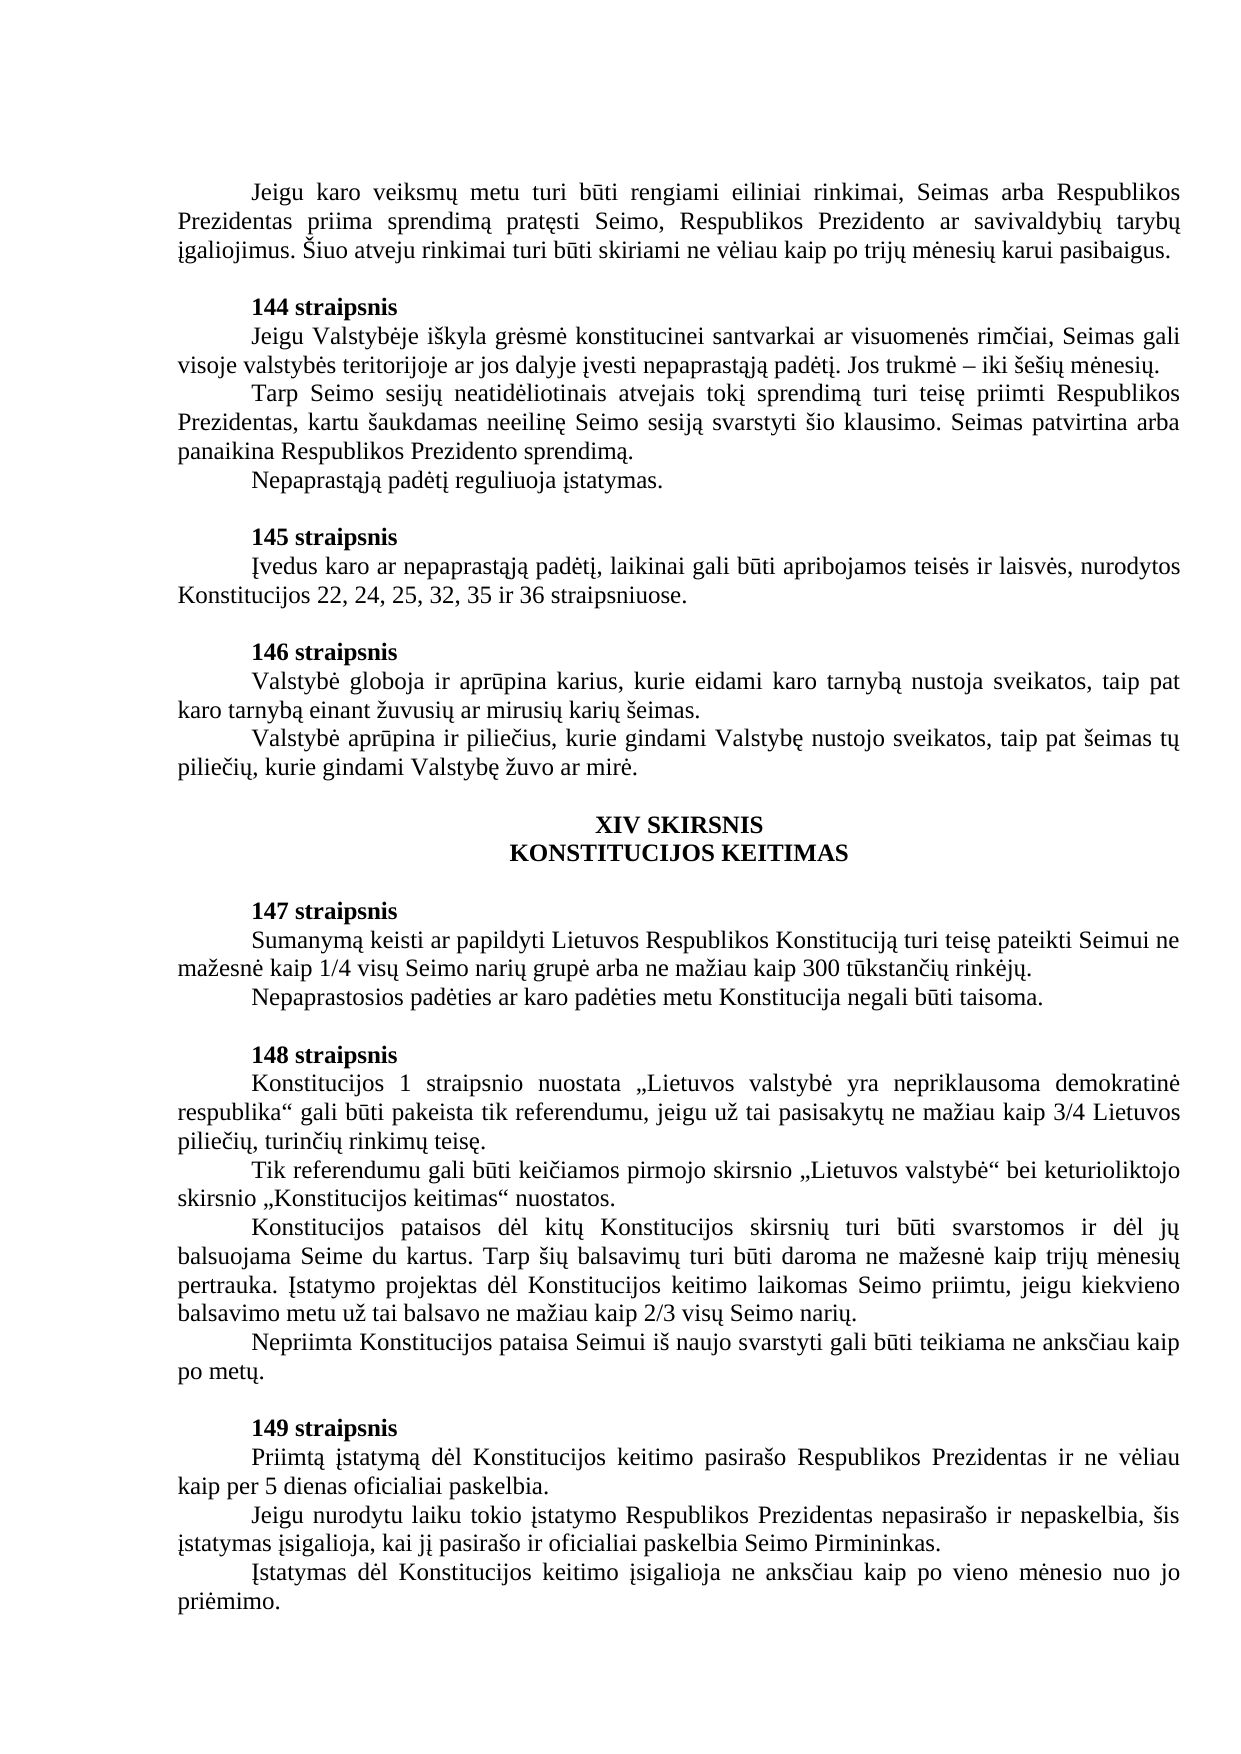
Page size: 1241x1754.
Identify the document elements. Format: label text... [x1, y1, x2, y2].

text Valstybė aprūpina ir piliečius, kurie gindami Valstybę nustojo sveikatos, taip pat šeimas tų piliečių, kurie gindami Valstybę žuvo ar mirė. [177, 723, 1181, 781]
text Tik referendumu gali būti keičiamos pirmojo skirsnio „Lietuvos valstybė“ bei keturioliktojo skirsnio „Konstitucijos keitimas“ nuostatos. [177, 1155, 1181, 1212]
text Sumanymą keisti ar papildyti Lietuvos Respublikos Konstituciją turi teisę pateikti Seimui ne mažesnė kaip 1/4 visų Seimo narių grupė arba ne mažiau kaip 300 tūkstančių rinkėjų. [177, 925, 1181, 982]
text XIV SKIRSNIS [177, 810, 1181, 838]
text Priimtą įstatymą dėl Konstitucijos keitimo pasirašo Respublikos Prezidentas ir ne vėliau kaip per 5 dienas oficialiai paskelbia. [177, 1442, 1181, 1500]
text Jeigu karo veiksmų metu turi būti rengiami eiliniai rinkimai, Seimas arba Respublikos Prezidentas priima sprendimą pratęsti Seimo, Respublikos Prezidento ar savivaldybių tarybų įgaliojimus. Šiuo atveju rinkimai turi būti skiriami ne vėliau kaip po trijų mėnesių karui pasibaigus. [177, 177, 1181, 263]
text 144 straipsnis [177, 292, 1181, 321]
text 145 straipsnis [177, 522, 1181, 551]
text Jeigu nurodytu laiku tokio įstatymo Respublikos Prezidentas nepasirašo ir nepaskelbia, šis įstatymas įsigalioja, kai jį pasirašo ir oficialiai paskelbia Seimo Pirmininkas. [177, 1500, 1181, 1557]
text Tarp Seimo sesijų neatidėliotinais atvejais tokį sprendimą turi teisę priimti Respublikos Prezidentas, kartu šaukdamas neeilinę Seimo sesiją svarstyti šio klausimo. Seimas patvirtina arba panaikina Respublikos Prezidento sprendimą. [177, 378, 1181, 465]
text KONSTITUCIJOS KEITIMAS [177, 838, 1181, 867]
text Jeigu Valstybėje iškyla grėsmė konstitucinei santvarkai ar visuomenės rimčiai, Seimas gali visoje valstybės teritorijoje ar jos dalyje įvesti nepaprastąją padėtį. Jos trukmė – iki šešių mėnesių. [177, 321, 1181, 378]
text 148 straipsnis [177, 1040, 1181, 1068]
text Valstybė globoja ir aprūpina karius, kurie eidami karo tarnybą nustoja sveikatos, taip pat karo tarnybą einant žuvusių ar mirusių karių šeimas. [177, 666, 1181, 723]
text Įvedus karo ar nepaprastąją padėtį, laikinai gali būti apribojamos teisės ir laisvės, nurodytos Konstitucijos 22, 24, 25, 32, 35 ir 36 straipsniuose. [177, 551, 1181, 608]
text Konstitucijos pataisos dėl kitų Konstitucijos skirsnių turi būti svarstomos ir dėl jų balsuojama Seime du kartus. Tarp šių balsavimų turi būti daroma ne mažesnė kaip trijų mėnesių pertrauka. Įstatymo projektas dėl Konstitucijos keitimo laikomas Seimo priimtu, jeigu kiekvieno balsavimo metu už tai balsavo ne mažiau kaip 2/3 visų Seimo narių. [177, 1212, 1181, 1327]
text Nepaprastosios padėties ar karo padėties metu Konstitucija negali būti taisoma. [177, 982, 1181, 1011]
text Įstatymas dėl Konstitucijos keitimo įsigalioja ne anksčiau kaip po vieno mėnesio nuo jo priėmimo. [177, 1557, 1181, 1615]
text Nepaprastąją padėtį reguliuoja įstatymas. [177, 465, 1181, 493]
text Konstitucijos 1 straipsnio nuostata „Lietuvos valstybė yra nepriklausoma demokratinė respublika“ gali būti pakeista tik referendumu, jeigu už tai pasisakytų ne mažiau kaip 3/4 Lietuvos piliečių, turinčių rinkimų teisę. [177, 1068, 1181, 1155]
text 149 straipsnis [177, 1413, 1181, 1442]
text 146 straipsnis [177, 637, 1181, 666]
text 147 straipsnis [177, 896, 1181, 925]
text Nepriimta Konstitucijos pataisa Seimui iš naujo svarstyti gali būti teikiama ne anksčiau kaip po metų. [177, 1327, 1181, 1385]
